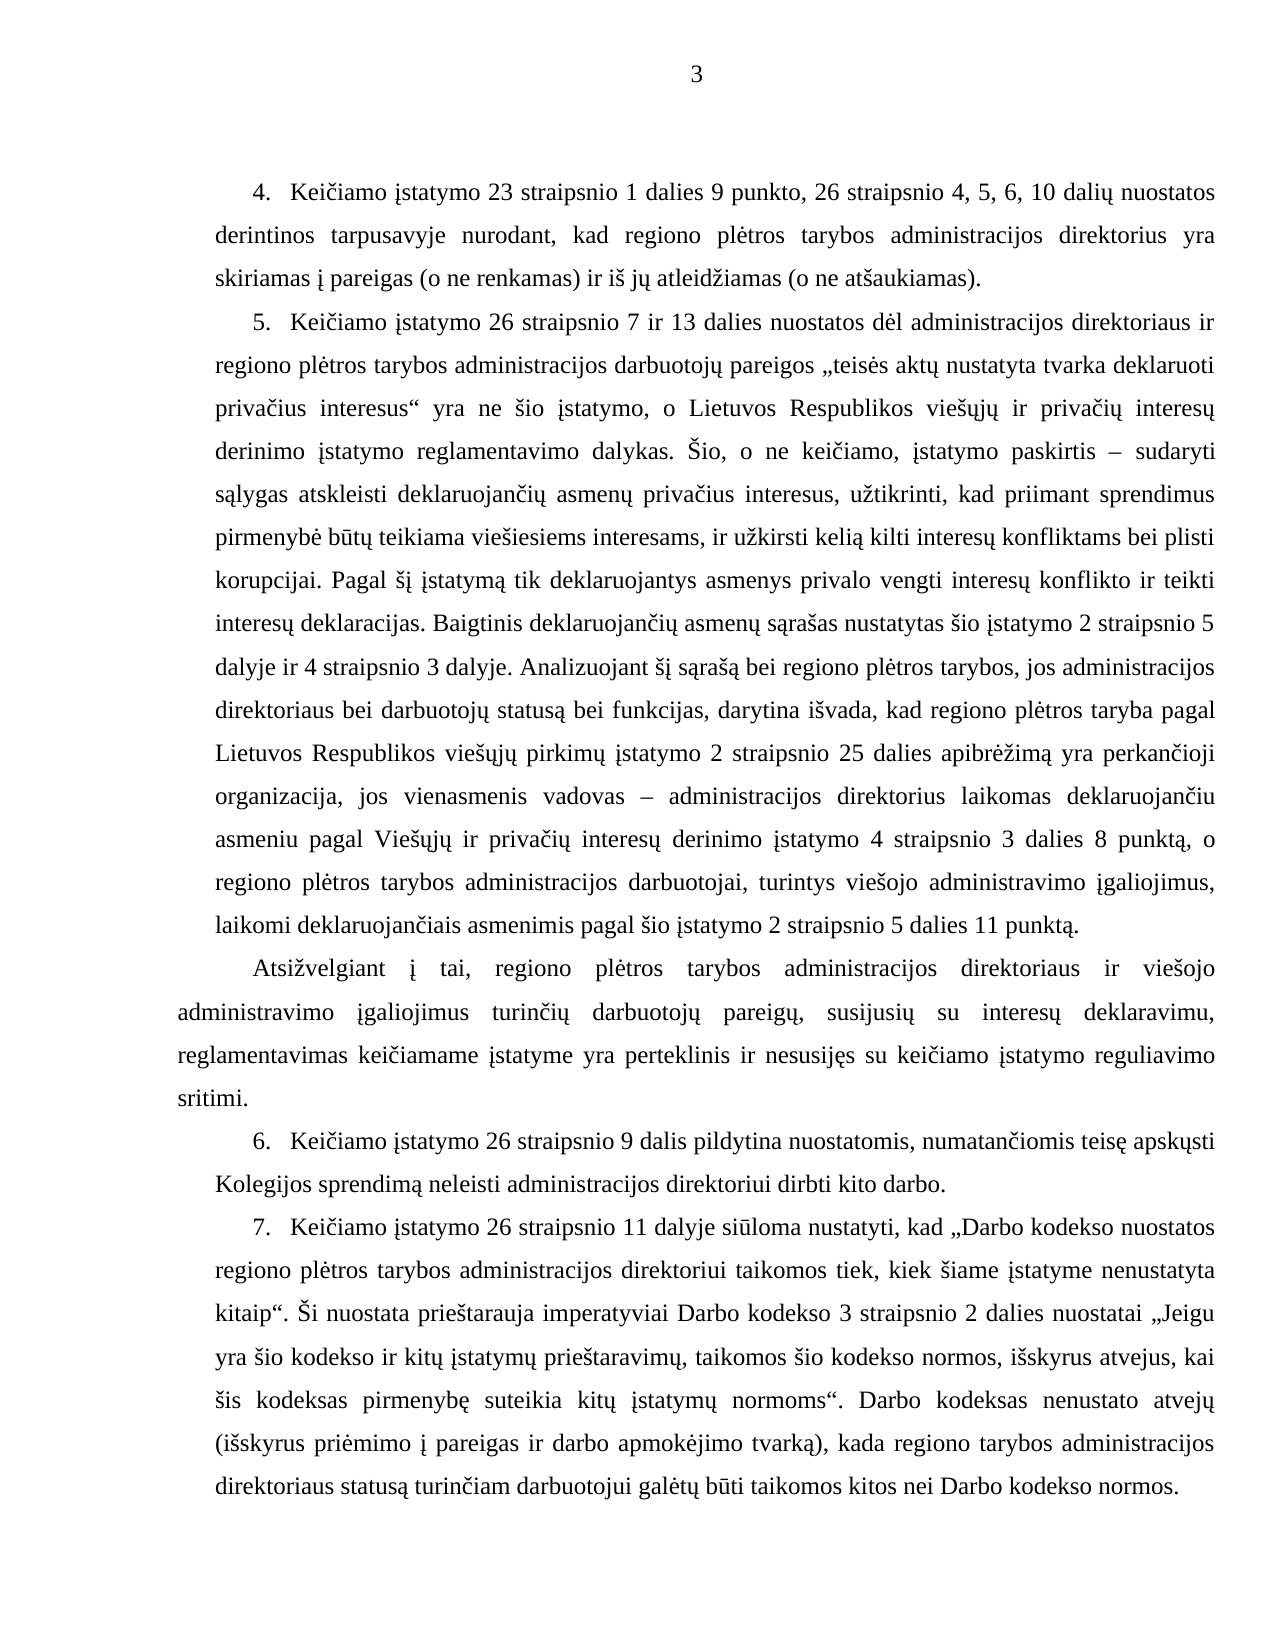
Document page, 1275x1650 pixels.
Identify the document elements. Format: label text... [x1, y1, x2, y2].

list Keičiamo įstatymo 23 straipsnio 1 dalies 9 punkto, 26 straipsnio 4, 5, 6, 10 dalių nuostatos derintinos tarpusavyje nurodant, kad regiono plėtros tarybos administracijos direktorius yra skiriamas į pareigas (o ne renkamas) ir iš jų atleidžiamas (o ne atšaukiamas). [177, 177, 1216, 292]
list Keičiamo įstatymo 26 straipsnio 11 dalyje siūloma nustatyti, kad „Darbo kodekso nuostatos regiono plėtros tarybos administracijos direktoriui taikomos tiek, kiek šiame įstatyme nenustatyta kitaip“. Ši nuostata prieštarauja imperatyviai Darbo kodekso 3 straipsnio 2 dalies nuostatai „Jeigu yra šio kodekso ir kitų įstatymų prieštaravimų, taikomos šio kodekso normos, išskyrus atvejus, kai šis kodeksas pirmenybę suteikia kitų įstatymų normoms“. Darbo kodeksas nenustato atvejų (išskyrus priėmimo į pareigas ir darbo apmokėjimo tvarką), kada regiono tarybos administracijos direktoriaus statusą turinčiam darbuotojui galėtų būti taikomos kitos nei Darbo kodekso normos. [177, 1212, 1216, 1500]
list Keičiamo įstatymo 26 straipsnio 7 ir 13 dalies nuostatos dėl administracijos direktoriaus ir regiono plėtros tarybos administracijos darbuotojų pareigos „teisės aktų nustatyta tvarka deklaruoti privačius interesus“ yra ne šio įstatymo, o Lietuvos Respublikos viešųjų ir privačių interesų derinimo įstatymo reglamentavimo dalykas. Šio, o ne keičiamo, įstatymo paskirtis – sudaryti sąlygas atskleisti deklaruojančių asmenų privačius interesus, užtikrinti, kad priimant sprendimus pirmenybė būtų teikiama viešiesiems interesams, ir užkirsti kelią kilti interesų konfliktams bei plisti korupcijai. Pagal šį įstatymą tik deklaruojantys asmenys privalo vengti interesų konflikto ir teikti interesų deklaracijas. Baigtinis deklaruojančių asmenų sąrašas nustatytas šio įstatymo 2 straipsnio 5 dalyje ir 4 straipsnio 3 dalyje. Analizuojant šį sąrašą bei regiono plėtros tarybos, jos administracijos direktoriaus bei darbuotojų statusą bei funkcijas, darytina išvada, kad regiono plėtros taryba pagal Lietuvos Respublikos viešųjų pirkimų įstatymo 2 straipsnio 25 dalies apibrėžimą yra perkančioji organizacija, jos vienasmenis vadovas – administracijos direktorius laikomas deklaruojančiu asmeniu pagal Viešųjų ir privačių interesų derinimo įstatymo 4 straipsnio 3 dalies 8 punktą, o regiono plėtros tarybos administracijos darbuotojai, turintys viešojo administravimo įgaliojimus, laikomi deklaruojančiais asmenimis pagal šio įstatymo 2 straipsnio 5 dalies 11 punktą. [177, 307, 1216, 939]
list Keičiamo įstatymo 26 straipsnio 9 dalis pildytina nuostatomis, numatančiomis teisę apskųsti Kolegijos sprendimą neleisti administracijos direktoriui dirbti kito darbo. [177, 1126, 1216, 1198]
list Atsižvelgiant į tai, regiono plėtros tarybos administracijos direktoriaus ir viešojo administravimo įgaliojimus turinčių darbuotojų pareigų, susijusių su interesų deklaravimu, reglamentavimas keičiamame įstatyme yra perteklinis ir nesusijęs su keičiamo įstatymo reguliavimo sritimi. [177, 953, 1216, 1112]
